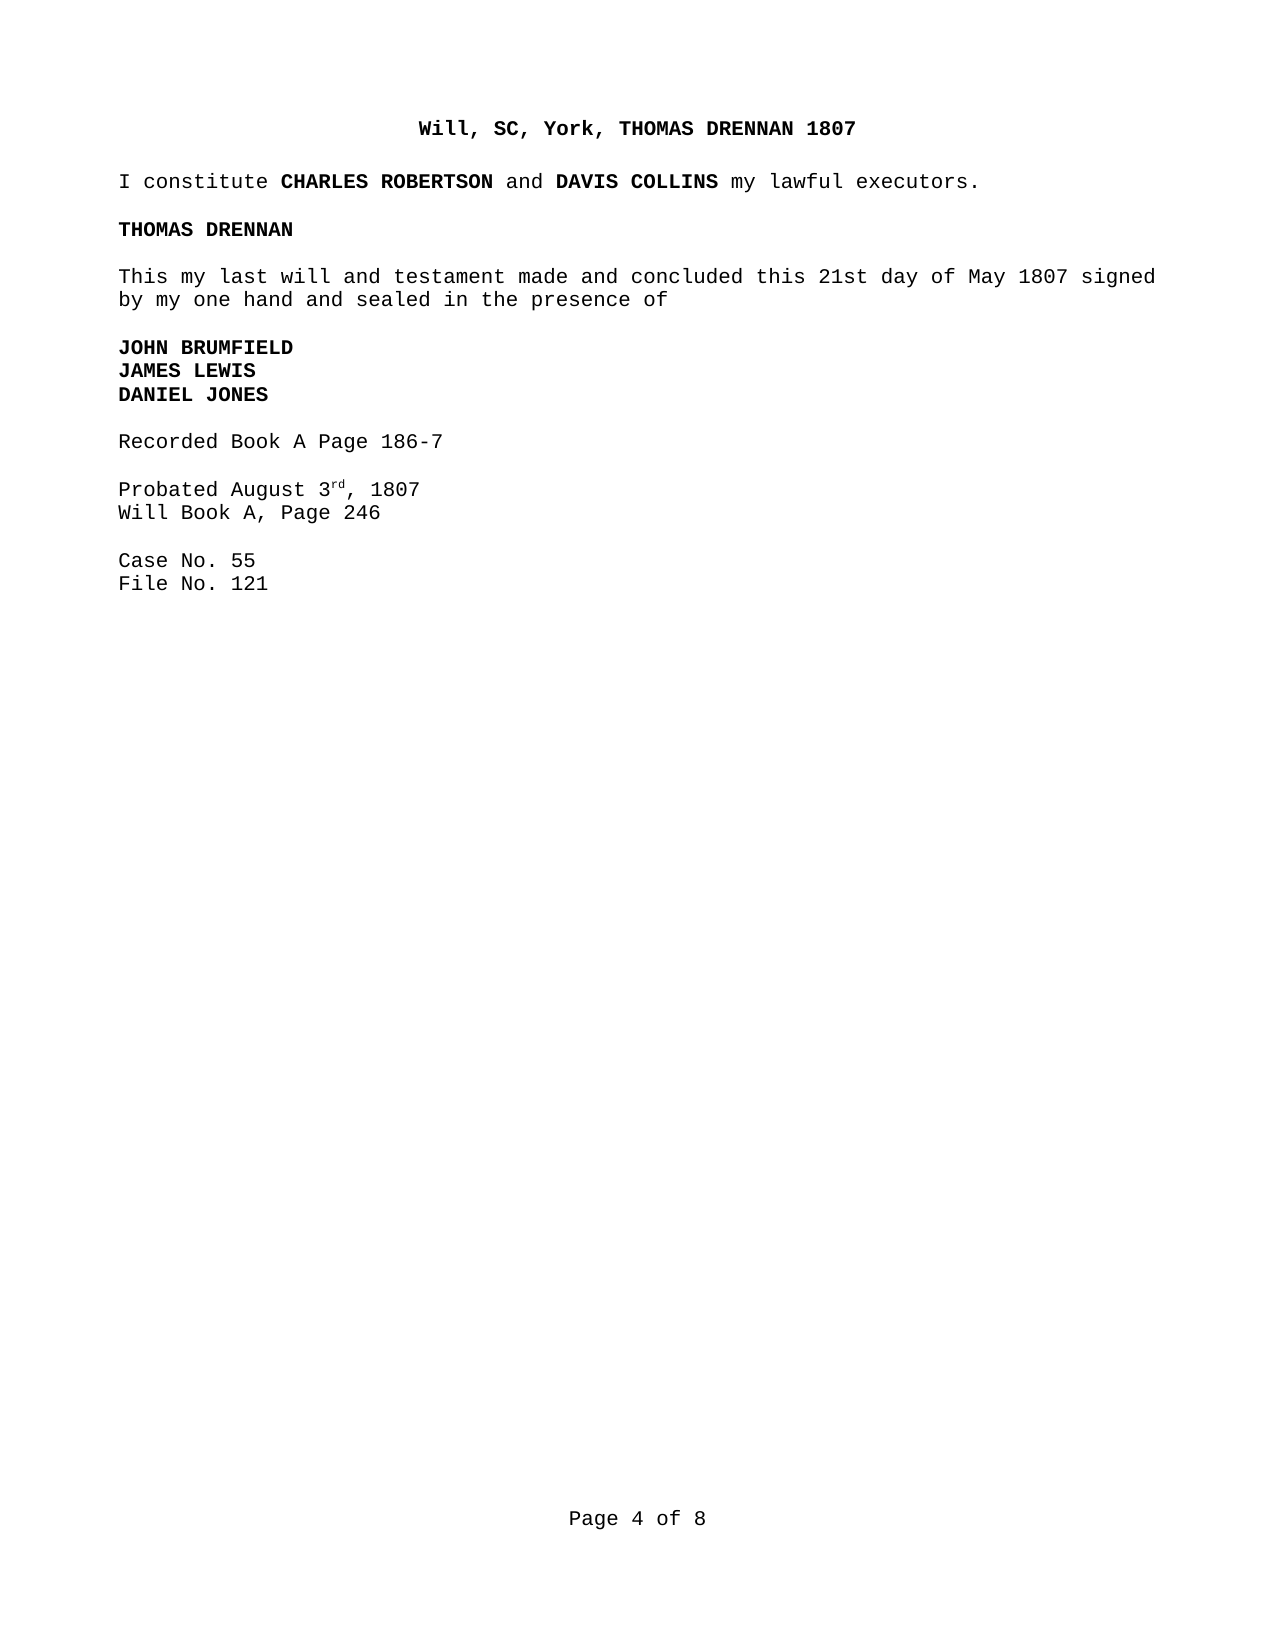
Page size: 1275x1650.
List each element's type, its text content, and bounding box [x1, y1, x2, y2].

text Daniel Jones [118, 384, 1157, 408]
text James Lewis [118, 360, 1157, 384]
text Case No. 55 [118, 549, 1157, 573]
text Will Book A, Page 246 [118, 502, 1157, 526]
text Thomas Drennan [118, 218, 1157, 242]
text John Brumfield [118, 337, 1157, 360]
text This my last will and testament made and concluded this 21st day of May 1807 signed by my one hand and sealed in the presence of [118, 266, 1157, 313]
text Recorded Book A Page 186-7 [118, 431, 1157, 455]
text Probated August 3rd, 1807 [118, 479, 1157, 502]
text File No. 121 [118, 573, 1157, 597]
text I constitute Charles Robertson and Davis Collins my lawful executors. [118, 171, 1157, 195]
